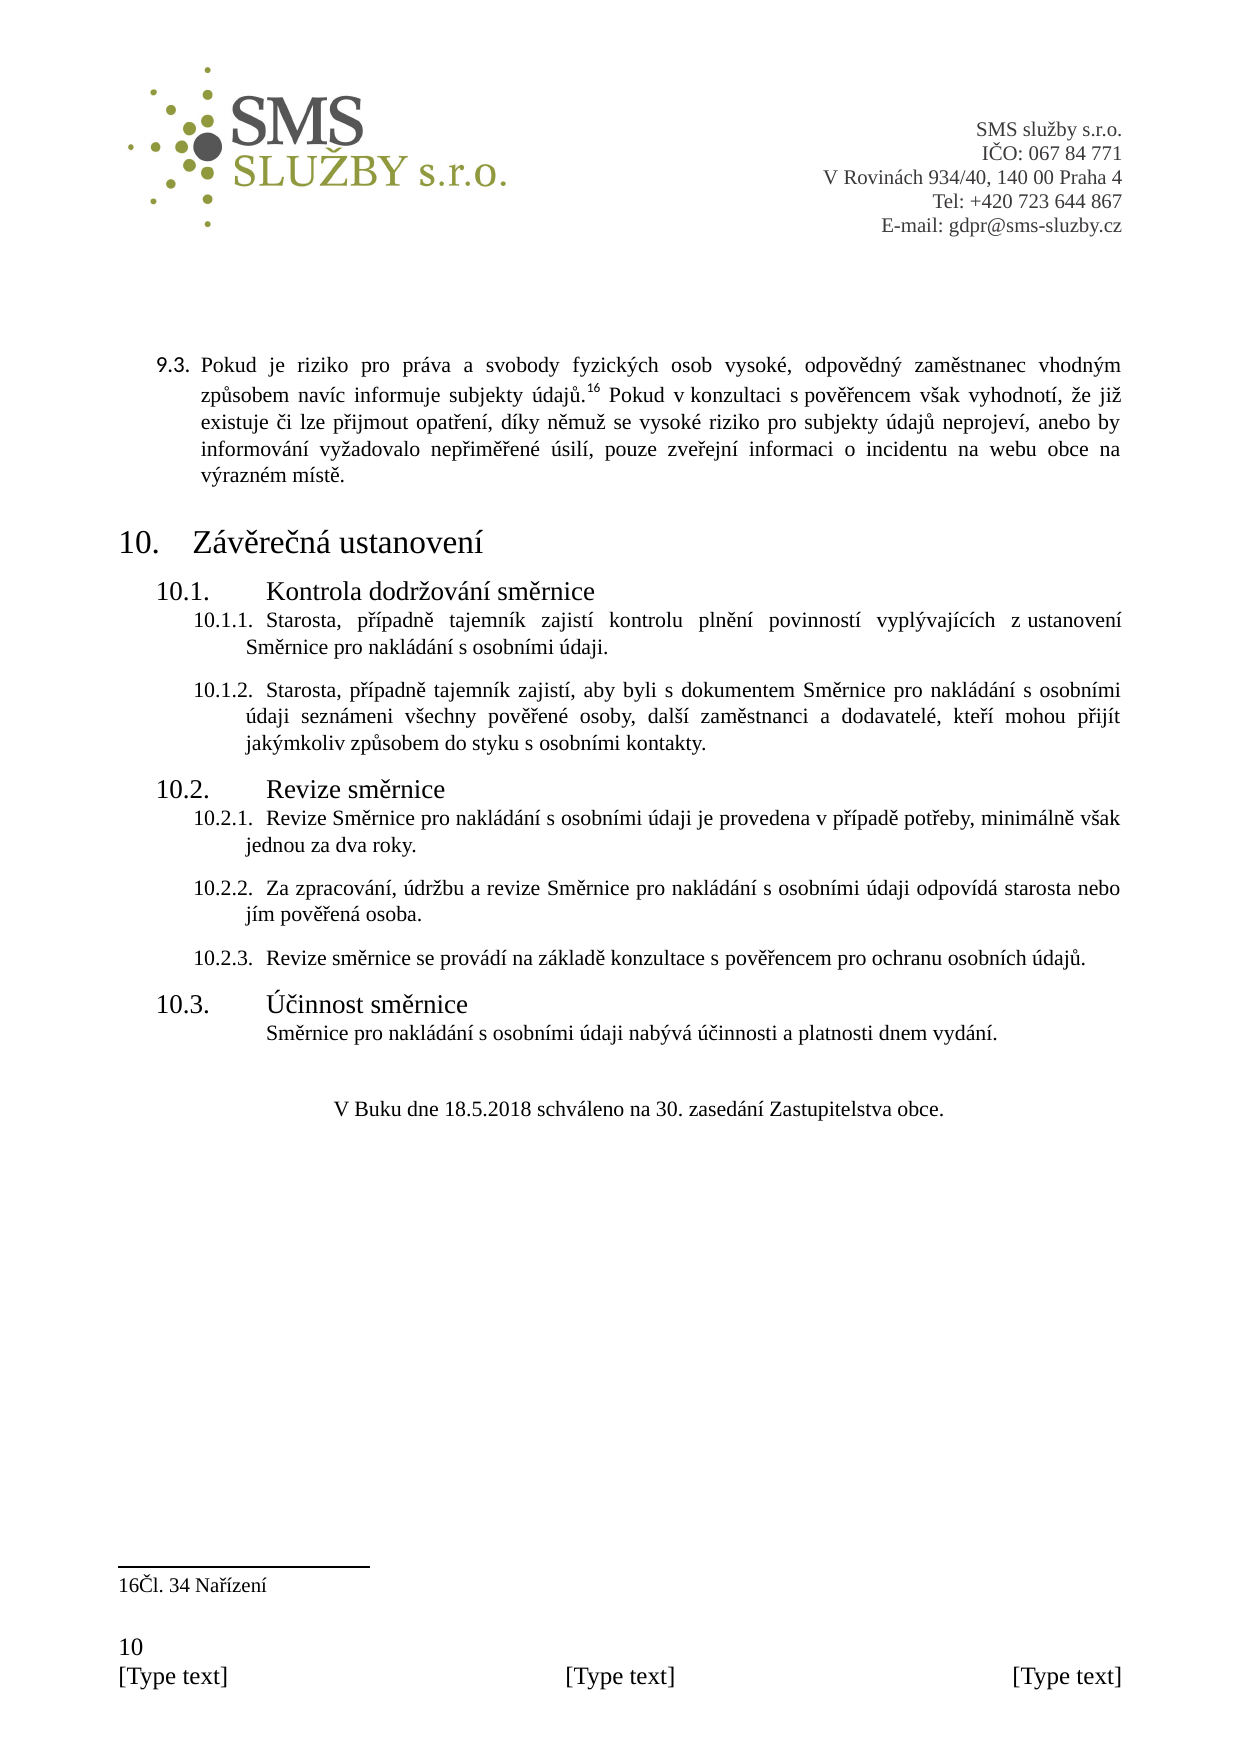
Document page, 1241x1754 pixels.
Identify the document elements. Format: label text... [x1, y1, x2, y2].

subtitle Revize směrnice [156, 773, 1122, 804]
picture [118, 59, 521, 246]
subtitle Kontrola dodržování směrnice [156, 574, 1122, 606]
subtitle Závěrečná ustanovení [118, 522, 1122, 560]
text Směrnice pro nakládání s osobními údaji nabývá účinnosti a platnosti dnem vydání. [192, 1020, 1122, 1046]
list Starosta, případně tajemník zajistí, aby byli s dokumentem Směrnice pro nakládání s osobními údaji seznámeni všechny pověřené osoby, další zaměstnanci a dodavatelé, kteří mohou přijít jakýmkoliv způsobem do styku s osobními kontakty. [193, 677, 1122, 755]
list Revize směrnice se provádí na základě konzultace s pověřencem pro ochranu osobních údajů. [193, 944, 1122, 970]
list Pokud je riziko pro práva a svobody fyzických osob vysoké, odpovědný zaměstnanec vhodným způsobem navíc informuje subjekty údajů. Pokud v konzultaci s pověřencem však vyhodnotí, že již existuje či lze přijmout opatření, díky němuž se vysoké riziko pro subjekty údajů neprojeví, anebo by informování vyžadovalo nepřiměřené úsilí, pouze zveřejní informaci o incidentu na webu obce na výrazném místě. [156, 351, 1122, 487]
list Za zpracování, údržbu a revize Směrnice pro nakládání s osobními údaji odpovídá starosta nebo jím pověřená osoba. [193, 875, 1122, 927]
list Revize Směrnice pro nakládání s osobními údaji je provedena v případě potřeby, minimálně však jednou za dva roky. [193, 805, 1122, 857]
list Starosta, případně tajemník zajistí kontrolu plnění povinností vyplývajících z ustanovení Směrnice pro nakládání s osobními údaji. [193, 607, 1122, 659]
list Čl. 34 Nařízení [118, 1573, 1122, 1597]
subtitle Účinnost směrnice [156, 988, 1122, 1019]
text V Buku dne 18.5.2018 schváleno na 30. zasedání Zastupitelstva obce. [156, 1096, 1122, 1121]
